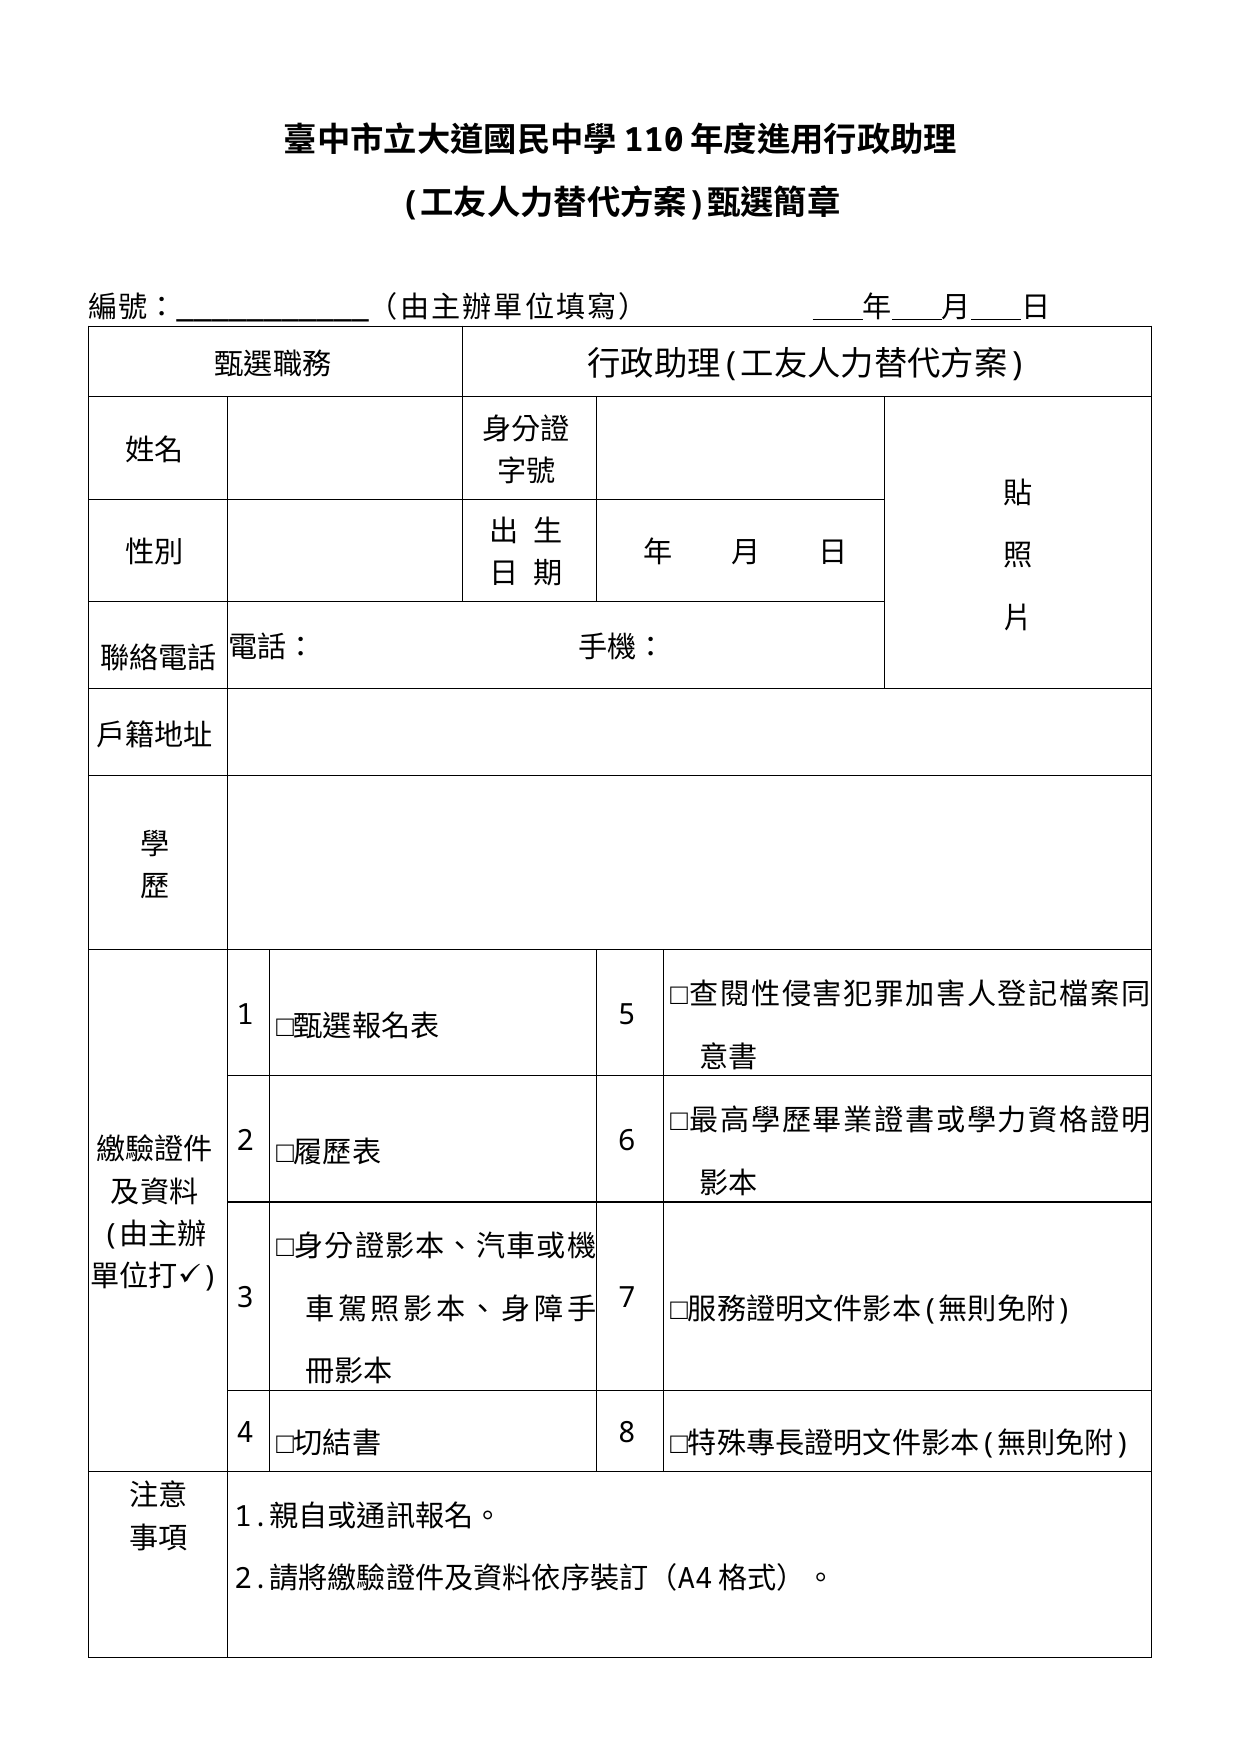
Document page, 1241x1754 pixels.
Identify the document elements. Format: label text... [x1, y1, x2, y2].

table_cell [597, 397, 884, 498]
table_cell 戶籍地址 [89, 689, 227, 775]
table_cell 3 [228, 1203, 269, 1390]
text (工友人力替代方案)甄選簡章 [89, 158, 1152, 221]
table_cell [228, 500, 462, 601]
table_cell □身分證影本、汽車或機車駕照影本、身障手冊影本 [270, 1203, 596, 1390]
table_cell 2 [228, 1076, 269, 1201]
table_cell 身分證 字號 [463, 397, 596, 498]
table_cell □切結書 [270, 1391, 596, 1471]
table_cell □甄選報名表 [270, 950, 596, 1075]
table_cell □查閱性侵害犯罪加害人登記檔案同意書 [664, 950, 1151, 1075]
table_cell 6 [597, 1076, 663, 1201]
table_header 甄選職務 [89, 327, 462, 396]
table_cell □服務證明文件影本(無則免附) [664, 1203, 1151, 1390]
table_cell 貼 照 片 [885, 397, 1151, 688]
table_cell 1.親自或通訊報名。 2.請將繳驗證件及資料依序裝訂（A4格式）。 [228, 1472, 1151, 1657]
table_cell 聯絡電話 [89, 602, 227, 688]
table_header 行政助理(工友人力替代方案) [463, 327, 1151, 396]
table_cell 8 [597, 1391, 663, 1471]
table_cell 性別 [89, 500, 227, 601]
table_cell 學 歷 [89, 776, 227, 949]
table_cell 1 [228, 950, 269, 1075]
table_cell 7 [597, 1203, 663, 1390]
table_cell 出 生 日 期 [463, 500, 596, 601]
table_cell [228, 397, 462, 498]
table_cell [228, 776, 1151, 949]
text 臺中市立大道國民中學110年度進用行政助理 [89, 96, 1152, 158]
table_cell 繳驗證件及資料 (由主辦單位打) [89, 950, 227, 1471]
table_cell 注意 事項 [89, 1472, 227, 1657]
table_cell □履歷表 [270, 1076, 596, 1201]
table_cell □最高學歷畢業證書或學力資格證明影本 [664, 1076, 1151, 1201]
table_cell 年 月 日 [597, 500, 884, 601]
text 編號：___________（由主辦單位填寫） 年 月 日 [89, 283, 1152, 326]
table_cell 姓名 [89, 397, 227, 498]
table_cell [228, 689, 1151, 775]
table_cell 4 [228, 1391, 269, 1471]
table_cell 電話： 手機： [228, 602, 884, 688]
table_cell 5 [597, 950, 663, 1075]
table_cell □特殊專長證明文件影本(無則免附) [664, 1391, 1151, 1471]
